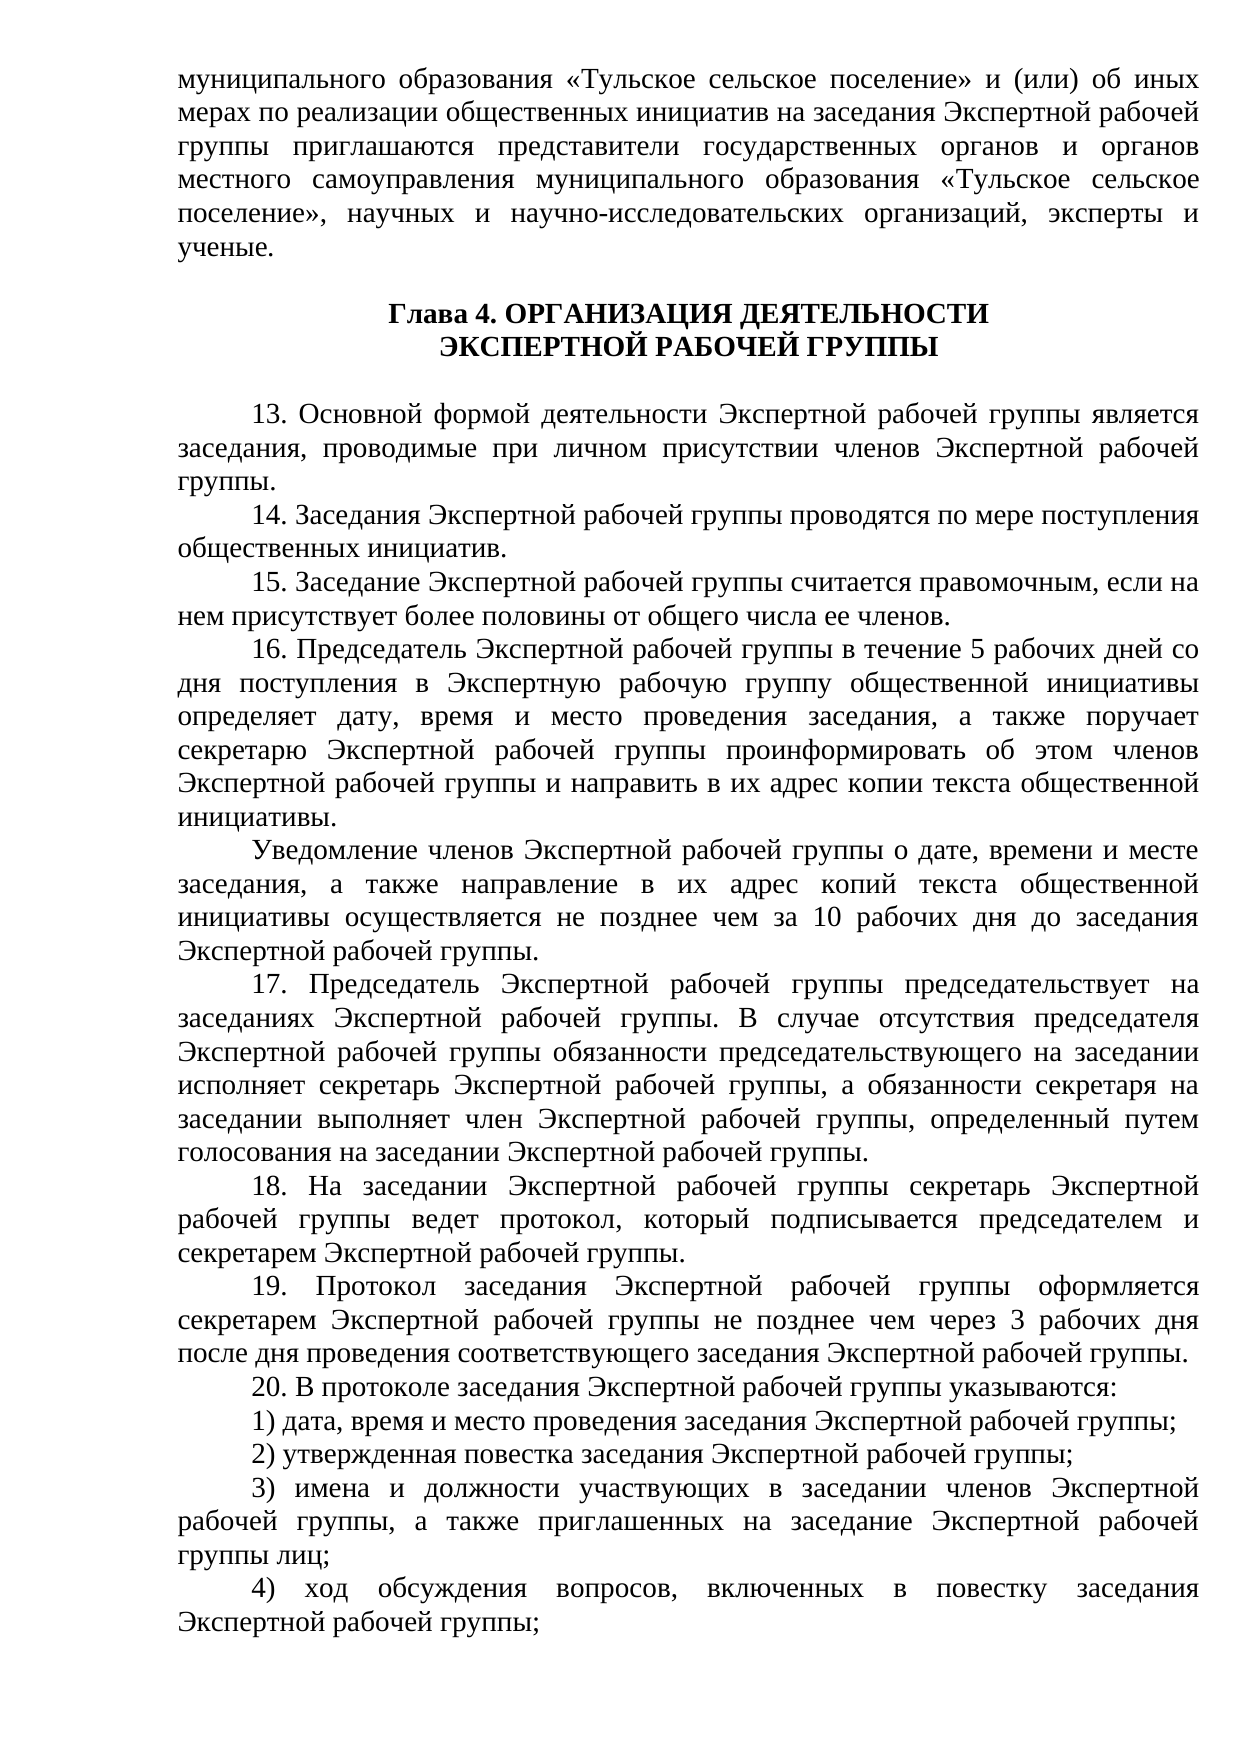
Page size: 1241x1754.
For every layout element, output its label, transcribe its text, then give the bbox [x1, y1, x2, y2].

text 17. Председатель Экспертной рабочей группы председательствует на заседаниях Экспертной рабочей группы. В случае отсутствия председателя Экспертной рабочей группы обязанности председательствующего на заседании исполняет секретарь Экспертной рабочей группы, а обязанности секретаря на заседании выполняет член Экспертной рабочей группы, определенный путем голосования на заседании Экспертной рабочей группы. [177, 967, 1200, 1168]
text 13. Основной формой деятельности Экспертной рабочей группы является заседания, проводимые при личном присутствии членов Экспертной рабочей группы. [177, 396, 1200, 497]
text 18. На заседании Экспертной рабочей группы секретарь Экспертной рабочей группы ведет протокол, который подписывается председателем и секретарем Экспертной рабочей группы. [177, 1168, 1200, 1268]
text 4) ход обсуждения вопросов, включенных в повестку заседания Экспертной рабочей группы; [177, 1570, 1200, 1637]
text муниципального образования «Тульское сельское поселение» и (или) об иных мерах по реализации общественных инициатив на заседания Экспертной рабочей группы приглашаются представители государственных органов и органов местного самоуправления муниципального образования «Тульское сельское поселение», научных и научно-исследовательских организаций, эксперты и ученые. [177, 61, 1200, 262]
text Уведомление членов Экспертной рабочей группы о дате, времени и месте заседания, а также направление в их адрес копий текста общественной инициативы осуществляется не позднее чем за 10 рабочих дня до заседания Экспертной рабочей группы. [177, 832, 1200, 967]
text 1) дата, время и место проведения заседания Экспертной рабочей группы; [177, 1403, 1200, 1436]
text 19. Протокол заседания Экспертной рабочей группы оформляется секретарем Экспертной рабочей группы не позднее чем через 3 рабочих дня после дня проведения соответствующего заседания Экспертной рабочей группы. [177, 1268, 1200, 1369]
text 14. Заседания Экспертной рабочей группы проводятся по мере поступления общественных инициатив. [177, 497, 1200, 564]
text 20. В протоколе заседания Экспертной рабочей группы указываются: [177, 1369, 1200, 1403]
text 2) утвержденная повестка заседания Экспертной рабочей группы; [177, 1436, 1200, 1470]
text 15. Заседание Экспертной рабочей группы считается правомочным, если на нем присутствует более половины от общего числа ее членов. [177, 564, 1200, 631]
text 3) имена и должности участвующих в заседании членов Экспертной рабочей группы, а также приглашенных на заседание Экспертной рабочей группы лиц; [177, 1470, 1200, 1570]
text Глава 4. ОРГАНИЗАЦИЯ ДЕЯТЕЛЬНОСТИ ЭКСПЕРТНОЙ РАБОЧЕЙ ГРУППЫ [177, 296, 1200, 363]
text 16. Председатель Экспертной рабочей группы в течение 5 рабочих дней со дня поступления в Экспертную рабочую группу общественной инициативы определяет дату, время и место проведения заседания, а также поручает секретарю Экспертной рабочей группы проинформировать об этом членов Экспертной рабочей группы и направить в их адрес копии текста общественной инициативы. [177, 631, 1200, 832]
